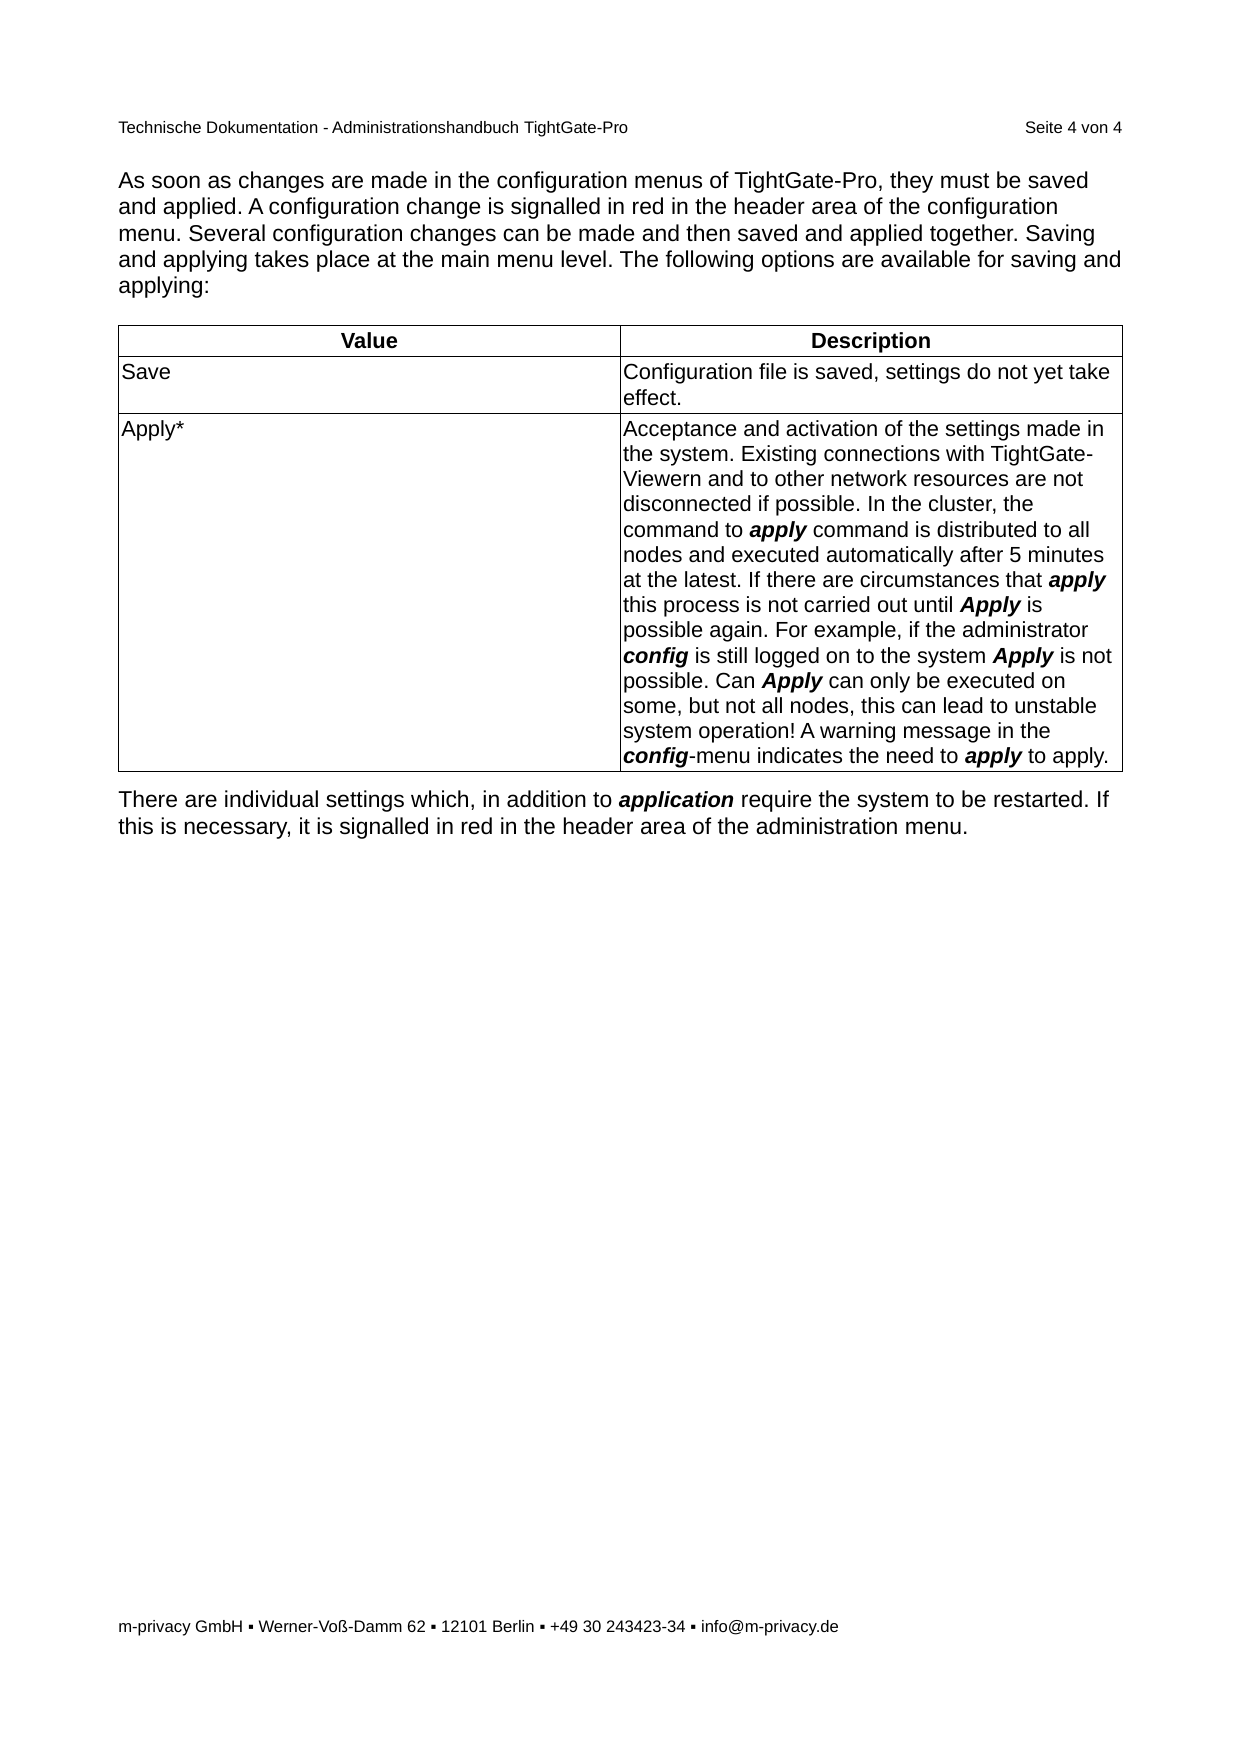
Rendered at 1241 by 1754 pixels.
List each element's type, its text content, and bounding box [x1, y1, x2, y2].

text As soon as changes are made in the configuration menus of TightGate-Pro, they must be saved and applied. A configuration change is signalled in red in the header area of the configuration menu. Several configuration changes can be made and then saved and applied together. Saving and applying takes place at the main menu level. The following options are available for saving and applying: [118, 167, 1122, 298]
table_cell Apply* [119, 414, 620, 771]
table_cell Configuration file is saved, settings do not yet take effect. [621, 357, 1122, 413]
table_cell Acceptance and activation of the settings made in the system. Existing connections with TightGate-Viewern and to other network resources are not disconnected if possible. In the cluster, the command to apply command is distributed to all nodes and executed automatically after 5 minutes at the latest. If there are circumstances that apply this process is not carried out until Apply is possible again. For example, if the administrator config is still logged on to the system Apply is not possible. Can Apply can only be executed on some, but not all nodes, this can lead to unstable system operation! A warning message in the config-menu indicates the need to apply to apply. [621, 414, 1122, 771]
text There are individual settings which, in addition to application require the system to be restarted. If this is necessary, it is signalled in red in the header area of the administration menu. [118, 786, 1122, 839]
table_header Description [621, 326, 1122, 356]
table_header Value [119, 326, 620, 356]
table_cell Save [119, 357, 620, 413]
